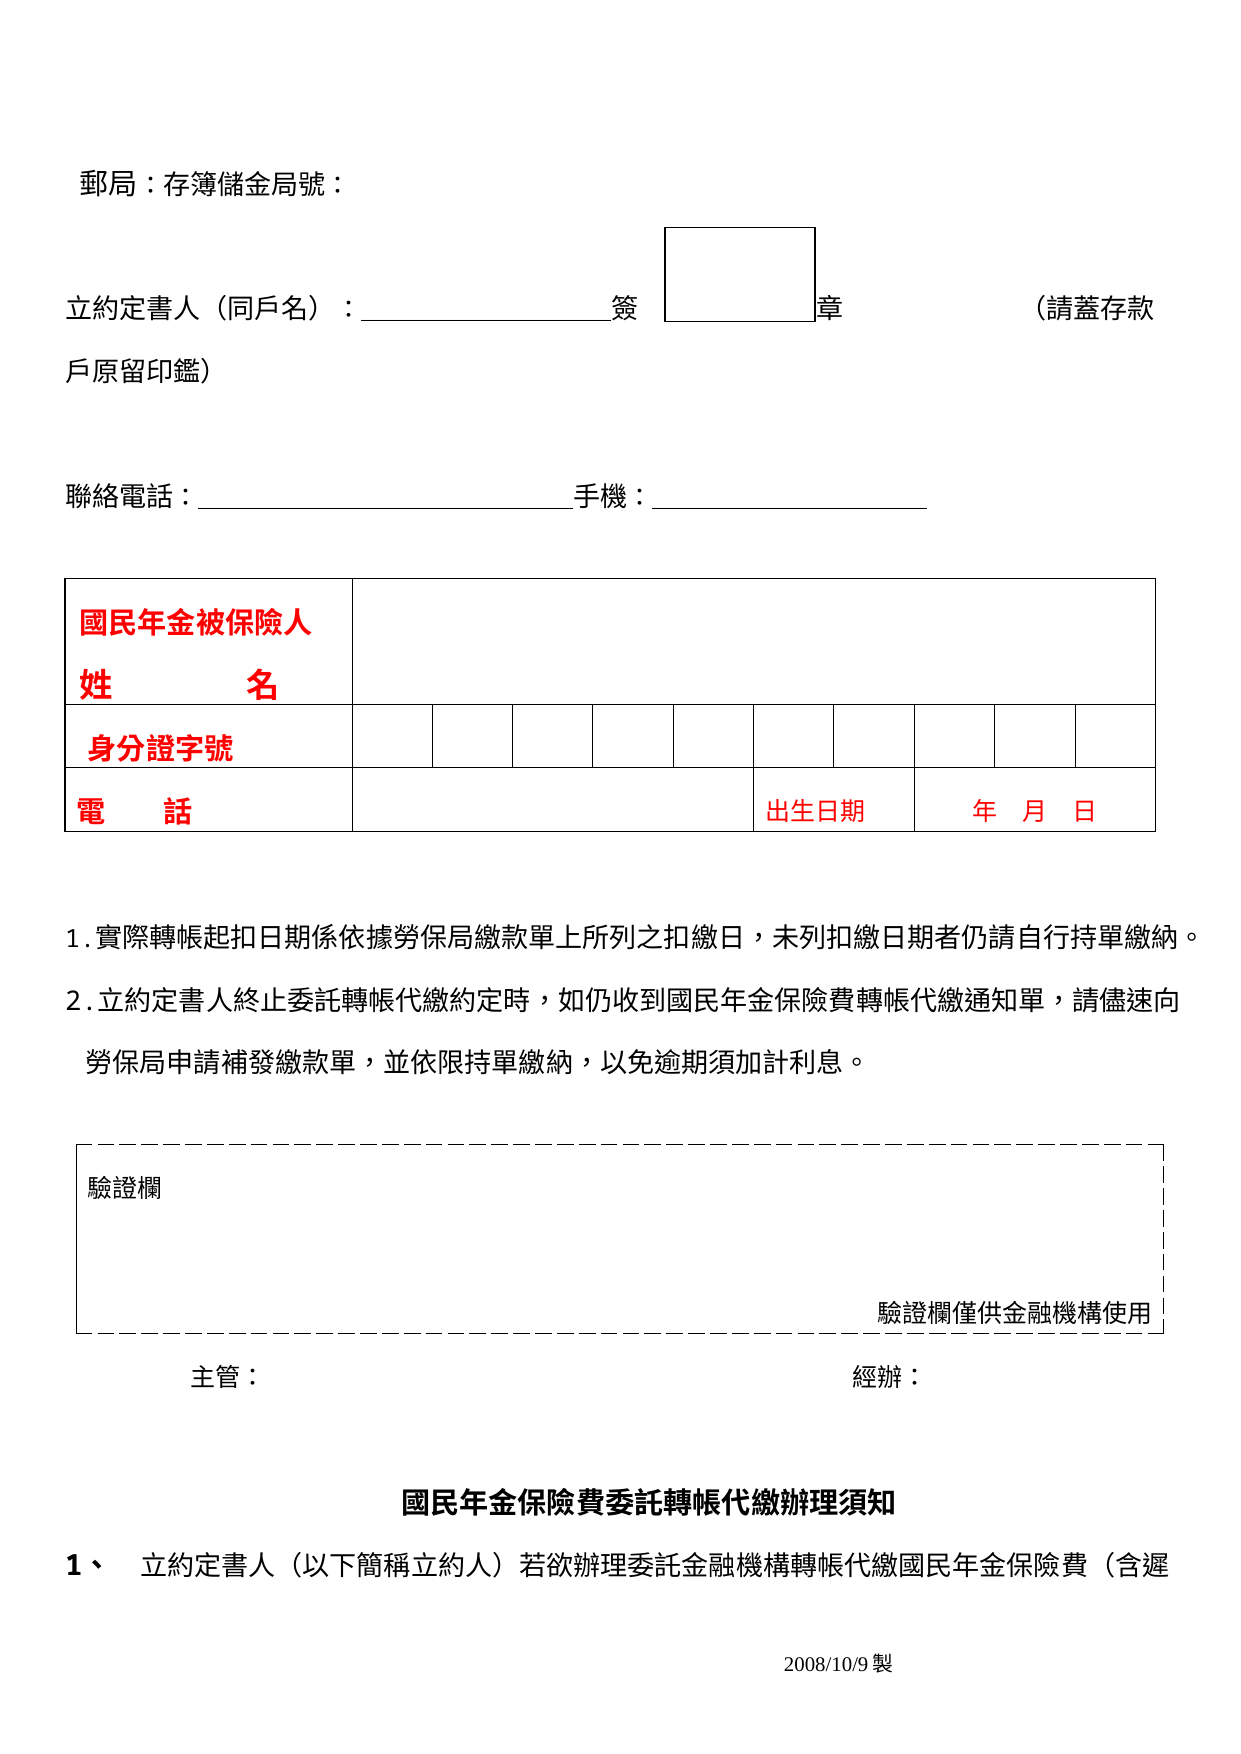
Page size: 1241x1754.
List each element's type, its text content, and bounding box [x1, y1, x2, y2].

table_cell [353, 768, 753, 831]
text 聯絡電話：＿＿＿＿＿＿＿＿＿＿＿＿＿＿＿手機：＿＿＿＿＿＿＿＿＿＿＿ [65, 453, 1181, 515]
text 2.立約定書人終止委託轉帳代繳約定時，如仍收到國民年金保險費轉帳代繳通知單，請儘速向勞保局申請補發繳款單，並依限持單繳納，以免逾期須加計利息。 [65, 957, 1181, 1082]
table_cell [433, 705, 512, 767]
table_cell [593, 705, 673, 767]
text 立約定書人（同戶名）：＿＿＿＿＿＿＿＿＿＿簽章 （請蓋存款戶原留印鑑） [65, 265, 1181, 390]
table_cell [834, 705, 914, 767]
table_cell [995, 705, 1075, 767]
table_cell [674, 705, 753, 767]
table_header [353, 579, 1155, 704]
table_cell [513, 705, 592, 767]
table_cell 電 話 [66, 768, 352, 831]
table_cell [754, 705, 833, 767]
table_header 國民年金被保險人 姓 名 [66, 579, 352, 704]
text 1.實際轉帳起扣日期係依據勞保局繳款單上所列之扣繳日，未列扣繳日期者仍請自行持單繳納。 [27, 894, 1198, 957]
text 主管： 經辦： [65, 1334, 1181, 1396]
table_cell 年 月 日 [915, 768, 1155, 831]
table_cell [353, 705, 432, 767]
table_cell 身分證字號 [66, 705, 352, 767]
list 立約定書人（以下簡稱立約人）若欲辦理委託金融機構轉帳代繳國民年金保險費（含遲繳保費利息【如附註】）須填具本約定書並攜帶身分證正本或影本（含立約人及被保險人）與開戶印鑑及存摺至勞工保險局（以下簡稱本局）指定之金融機構辦理轉帳代繳國民年金保險費，如因約定書內容填寫不全、錯誤或其他原因，致金融機構無法辦理轉帳，則本約定書不生效力，所受損失由立約人自行負責。 [65, 1521, 1181, 1584]
table_cell [1076, 705, 1155, 767]
table_header 驗證欄 驗證欄僅供金融機構使用 [77, 1144, 1164, 1333]
table_cell [915, 705, 994, 767]
text 國民年金保險費委託轉帳代繳辦理須知 [65, 1459, 1181, 1521]
text 郵局：存簿儲金局號： [65, 140, 1181, 203]
table_cell 出生日期 [754, 768, 914, 831]
